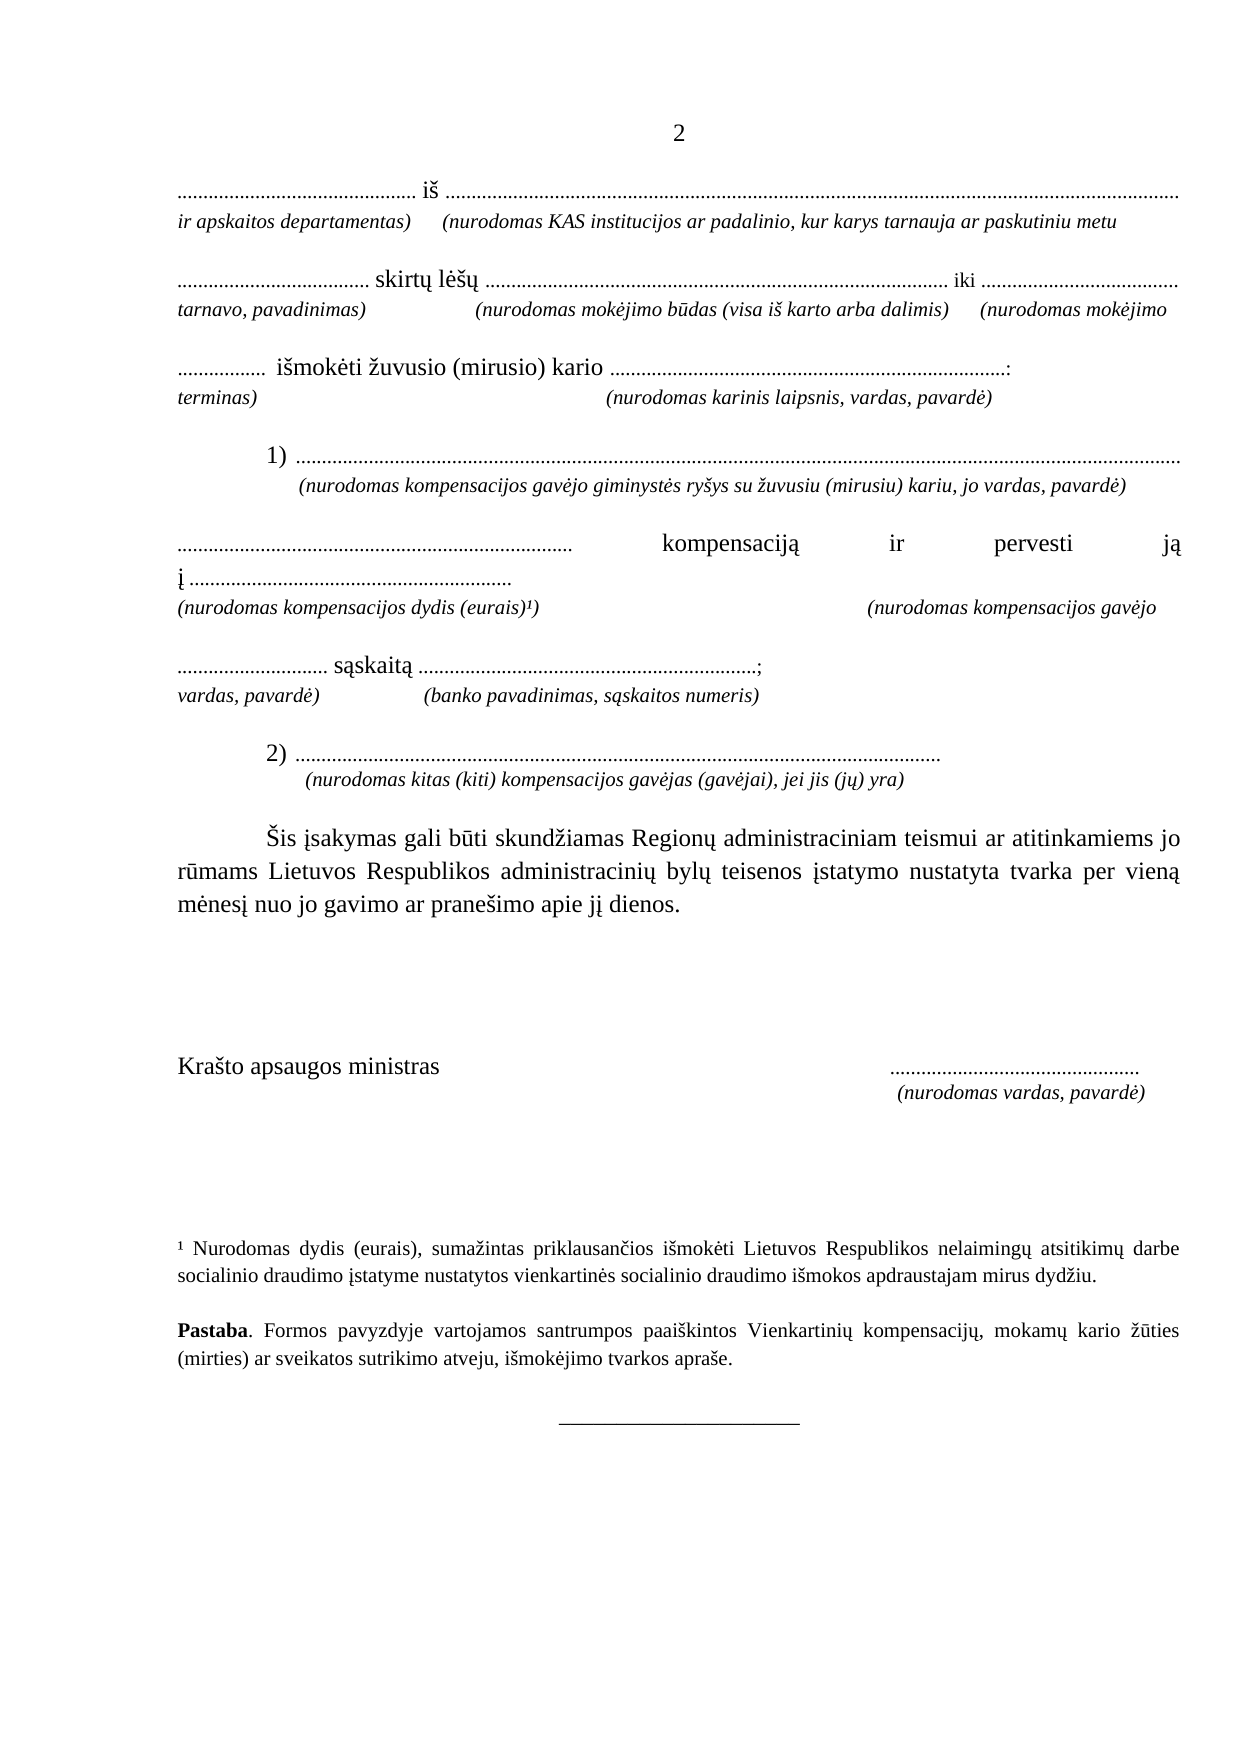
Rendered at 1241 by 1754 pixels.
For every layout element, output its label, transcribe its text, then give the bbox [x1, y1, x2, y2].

text terminas) (nurodomas karinis laipsnis, vardas, pavardė) [177, 385, 1181, 409]
text ..................................... skirtų lėšų ......................................................................................... iki ...................................... [177, 264, 1181, 293]
text vardas, pavardė) (banko pavadinimas, sąskaitos numeris) [177, 683, 1181, 707]
text Šis įsakymas gali būti skundžiamas Regionų administraciniam teismui ar atitinkamiems jo rūmams Lietuvos Respublikos administracinių bylų teisenos įstatymo nustatyta tvarka per vieną mėnesį nuo jo gavimo ar pranešimo apie jį dienos. [177, 823, 1181, 918]
text (nurodomas kompensacijos dydis (eurais)¹) (nurodomas kompensacijos gavėjo [177, 594, 1181, 619]
text ir apskaitos departamentas) (nurodomas KAS institucijos ar padalinio, kur karys tarnauja ar paskutiniu metu [177, 209, 1181, 233]
text (nurodomas kompensacijos gavėjo giminystės ryšys su žuvusiu (mirusiu) kariu, jo vardas, pavardė) [177, 473, 1181, 497]
text (nurodomas vardas, pavardė) [177, 1080, 1181, 1104]
text _____________________ [177, 1401, 1181, 1428]
text ................. išmokėti žuvusio (mirusio) kario ............................................................................: [177, 352, 1181, 381]
text ............................. sąskaitą .................................................................; [177, 650, 1181, 678]
text 1) .......................................................................................................................................................................... [252, 440, 1181, 469]
text tarnavo, pavadinimas) (nurodomas mokėjimo būdas (visa iš karto arba dalimis) (nurodomas mokėjimo [177, 297, 1181, 321]
text Krašto apsaugos ministras ................................................ [177, 1051, 1181, 1080]
text 2) ............................................................................................................................ [252, 738, 1181, 767]
text Pastaba. Formos pavyzdyje vartojamos santrumpos paaiškintos Vienkartinių kompensacijų, mokamų kario žūties (mirties) ar sveikatos sutrikimo atveju, išmokėjimo tvarkos apraše. [177, 1318, 1181, 1370]
text (nurodomas kitas (kiti) kompensacijos gavėjas (gavėjai), jei jis (jų) yra) [252, 767, 1181, 791]
text ¹ Nurodomas dydis (eurais), sumažintas priklausančios išmokėti Lietuvos Respublikos nelaimingų atsitikimų darbe socialinio draudimo įstatyme nustatytos vienkartinės socialinio draudimo išmokos apdraustajam mirus dydžiu. [177, 1236, 1181, 1287]
text .............................................. iš ............................................................................................................................................. [177, 176, 1181, 204]
text ............................................................................ kompensaciją ir pervesti ją į .............................................................. [177, 528, 1181, 590]
